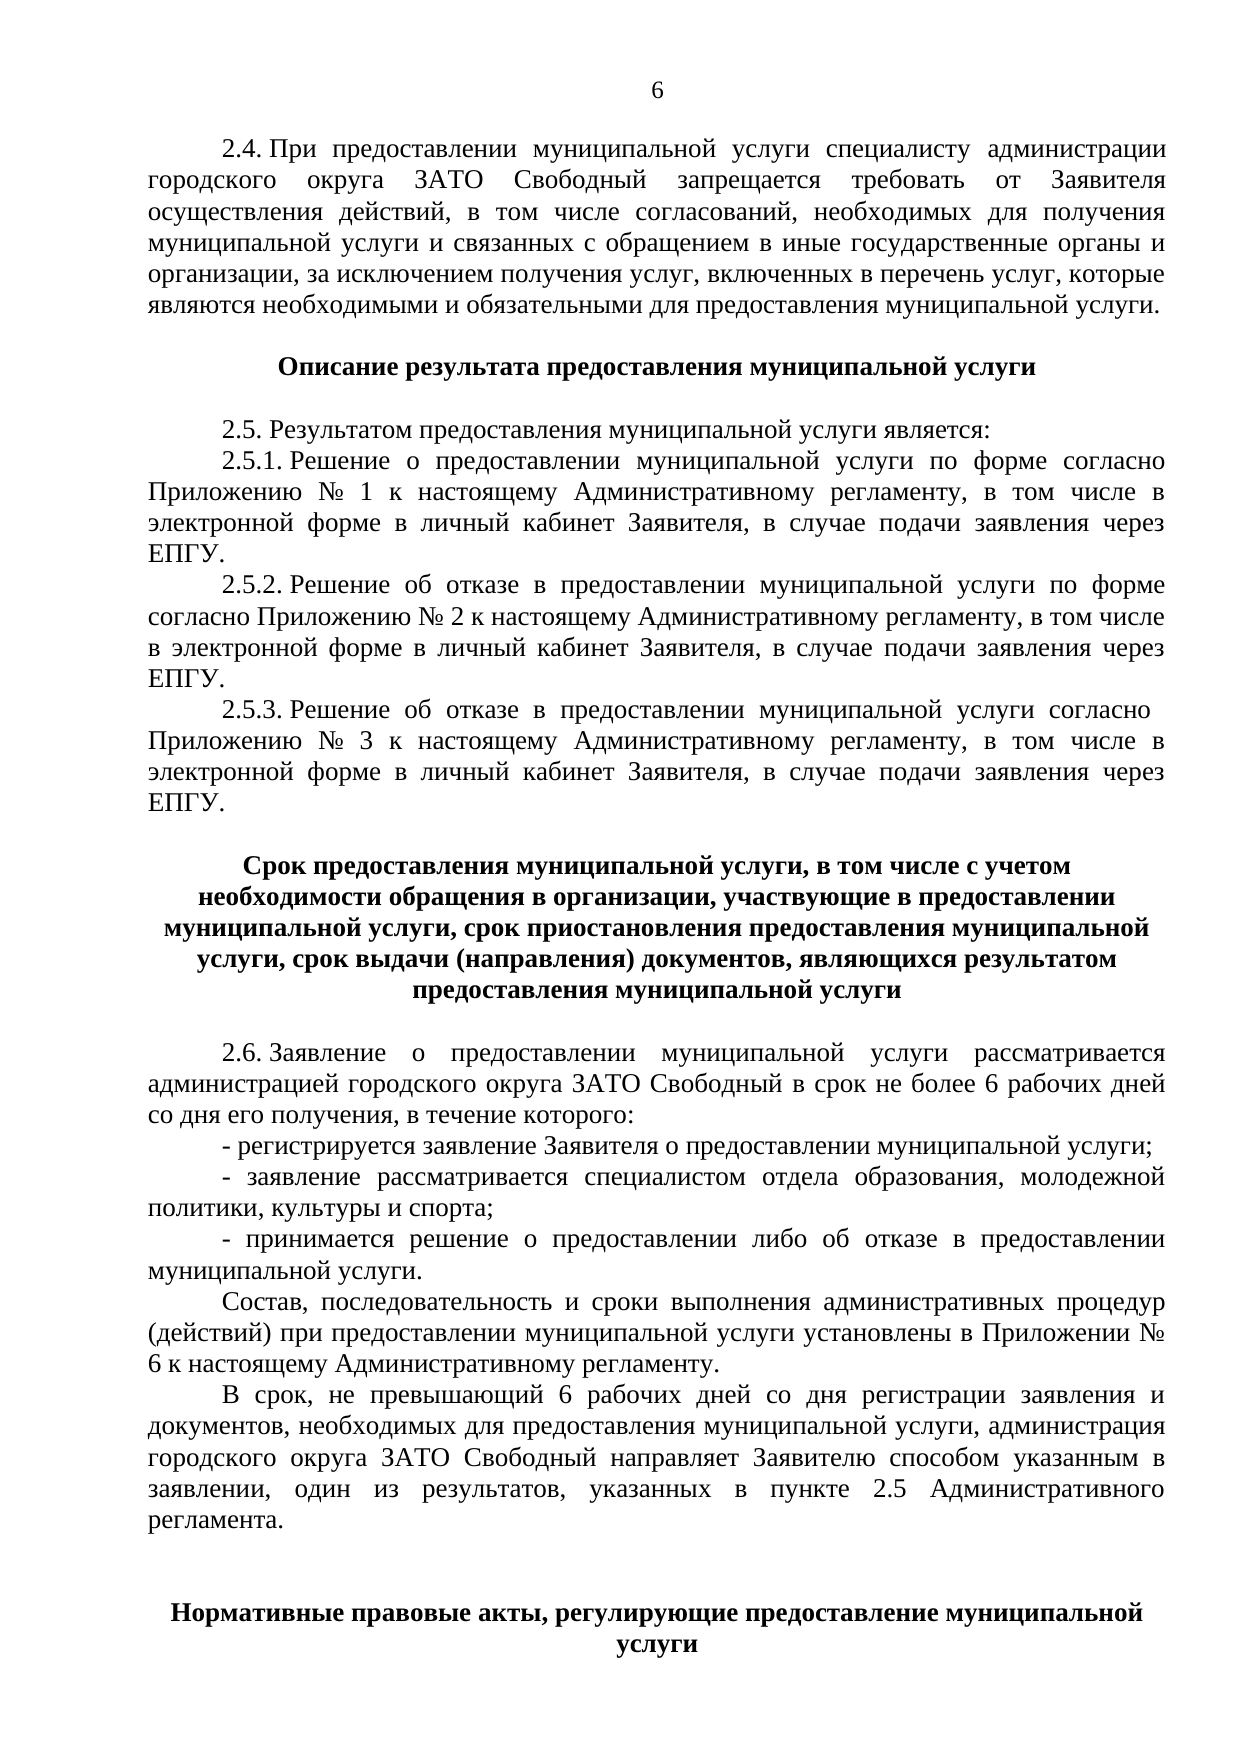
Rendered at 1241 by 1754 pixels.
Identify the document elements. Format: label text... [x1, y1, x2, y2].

text 2.5.3. Решение об отказе в предоставлении муниципальной услуги согласно Приложению № 3 к настоящему Административному регламенту, в том числе в электронной форме в личный кабинет Заявителя, в случае подачи заявления через ЕПГУ. [148, 693, 1167, 818]
text - заявление рассматривается специалистом отдела образования, молодежной политики, культуры и спорта; [148, 1160, 1167, 1223]
text Описание результата предоставления муниципальной услуги [148, 351, 1167, 382]
text 2.4. При предоставлении муниципальной услуги специалисту администрации городского округа ЗАТО Свободный запрещается требовать от Заявителя осуществления действий, в том числе согласований, необходимых для получения муниципальной услуги и связанных с обращением в иные государственные органы и организации, за исключением получения услуг, включенных в перечень услуг, которые являются необходимыми и обязательными для предоставления муниципальной услуги. [148, 132, 1167, 319]
text 2.5.2. Решение об отказе в предоставлении муниципальной услуги по форме согласно Приложению № 2 к настоящему Административному регламенту, в том числе в электронной форме в личный кабинет Заявителя, в случае подачи заявления через ЕПГУ. [148, 568, 1167, 693]
text Нормативные правовые акты, регулирующие предоставление муниципальной услуги [148, 1596, 1167, 1659]
text 2.5.1. Решение о предоставлении муниципальной услуги по форме согласно Приложению № 1 к настоящему Административному регламенту, в том числе в электронной форме в личный кабинет Заявителя, в случае подачи заявления через ЕПГУ. [148, 444, 1167, 568]
text 2.6. Заявление о предоставлении муниципальной услуги рассматривается администрацией городского округа ЗАТО Свободный в срок не более 6 рабочих дней со дня его получения, в течение которого: [148, 1036, 1167, 1129]
text В срок, не превышающий 6 рабочих дней со дня регистрации заявления и документов, необходимых для предоставления муниципальной услуги, администрация городского округа ЗАТО Свободный направляет Заявителю способом указанным в заявлении, один из результатов, указанных в пункте 2.5 Административного регламента. [148, 1378, 1167, 1534]
text - принимается решение о предоставлении либо об отказе в предоставлении муниципальной услуги. [148, 1223, 1167, 1285]
text Срок предоставления муниципальной услуги, в том числе с учетом необходимости обращения в организации, участвующие в предоставлении муниципальной услуги, срок приостановления предоставления муниципальной услуги, срок выдачи (направления) документов, являющихся результатом предоставления муниципальной услуги [148, 849, 1167, 1004]
text - регистрируется заявление Заявителя о предоставлении муниципальной услуги; [148, 1129, 1167, 1160]
text 2.5. Результатом предоставления муниципальной услуги является: [148, 413, 1167, 444]
text Состав, последовательность и сроки выполнения административных процедур (действий) при предоставлении муниципальной услуги установлены в Приложении № 6 к настоящему Административному регламенту. [148, 1285, 1167, 1378]
